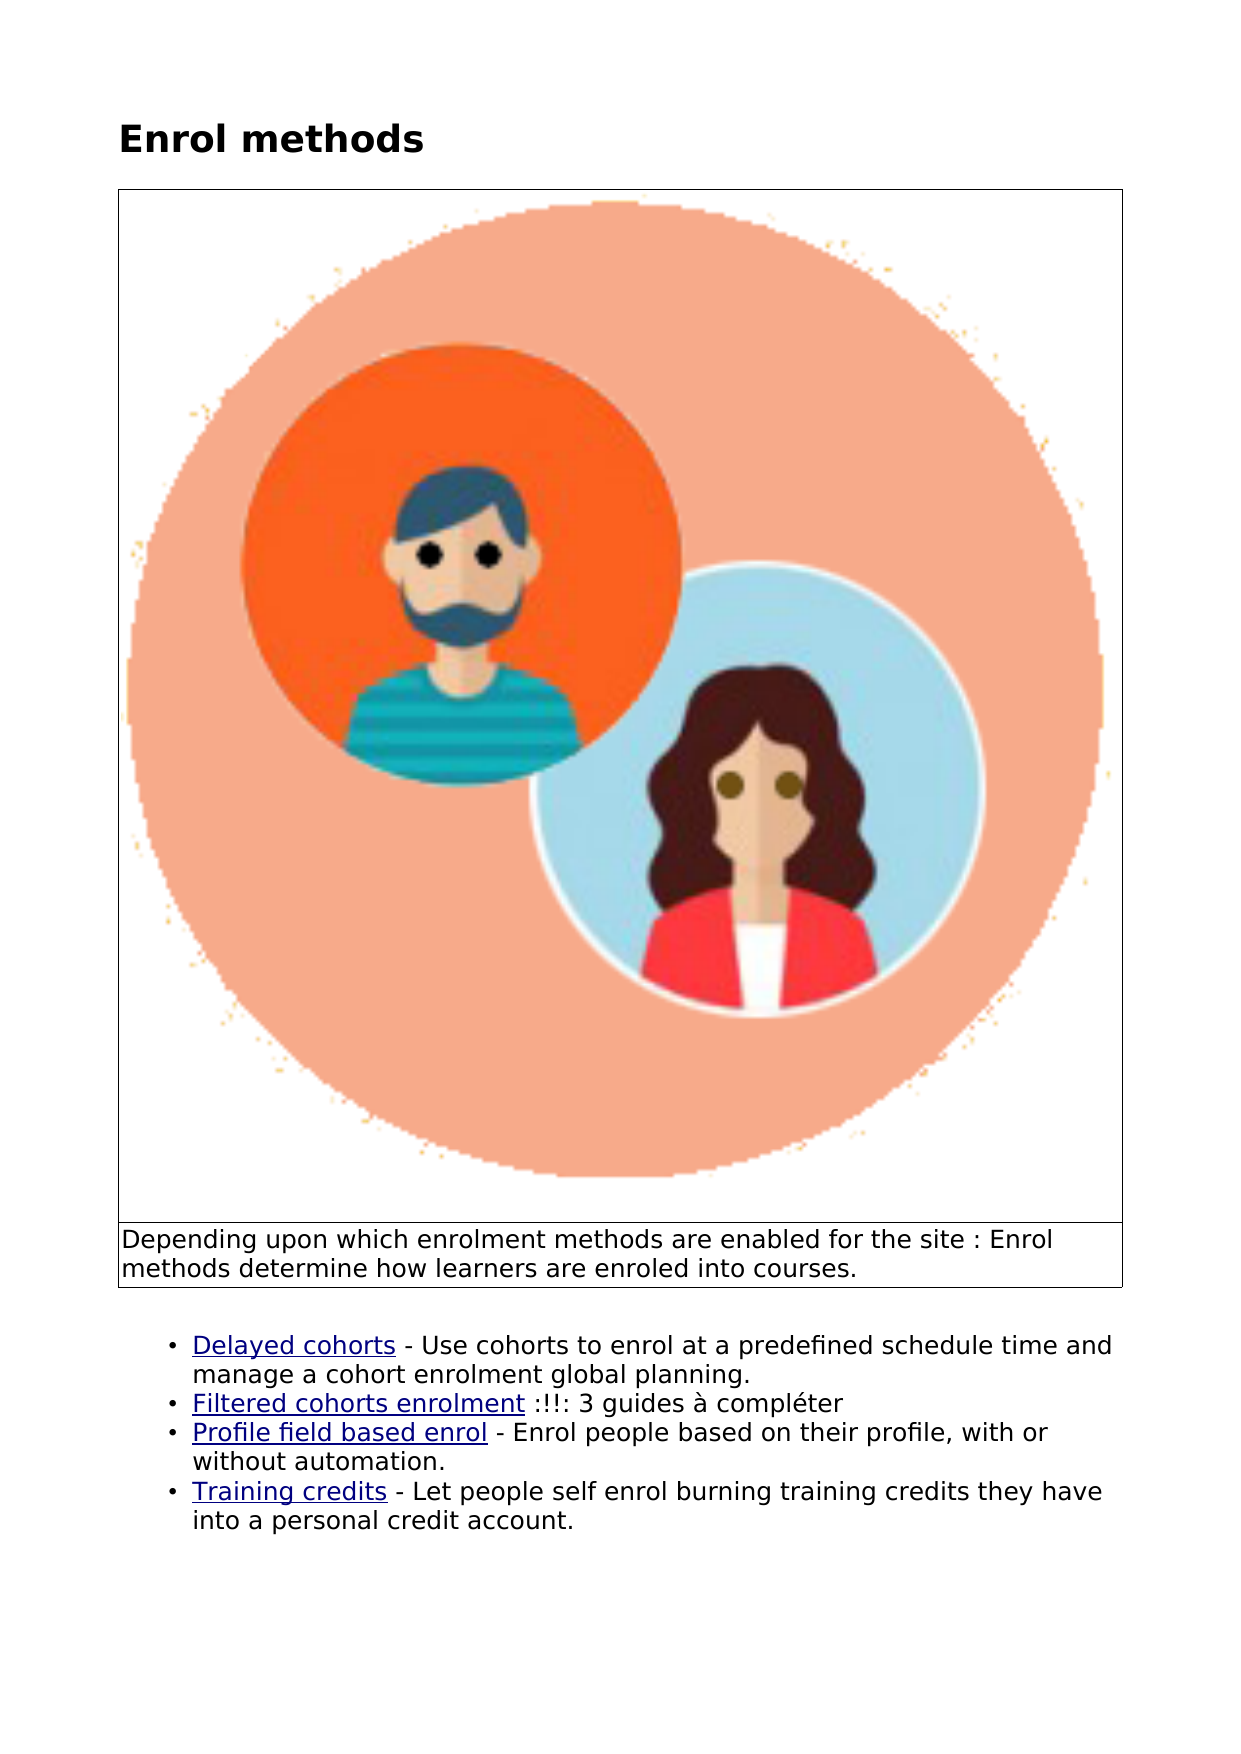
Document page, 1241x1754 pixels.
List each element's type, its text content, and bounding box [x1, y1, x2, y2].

list Profile field based enrol - Enrol people based on their profile, with or without automation. [177, 1418, 1122, 1477]
table_header [119, 190, 1122, 1222]
list Delayed cohorts - Use cohorts to enrol at a predefined schedule time and manage a cohort enrolment global planning. [177, 1331, 1122, 1389]
list Filtered cohorts enrolment :!!: 3 guides à compléter [177, 1389, 1122, 1418]
table_cell Depending upon which enrolment methods are enabled for the site : Enrol methods determine how learners are enroled into courses. [119, 1223, 1122, 1287]
picture [121, 192, 1120, 1191]
list Training credits - Let people self enrol burning training credits they have into a personal credit account. [177, 1477, 1122, 1535]
subtitle Enrol methods [118, 118, 1122, 162]
